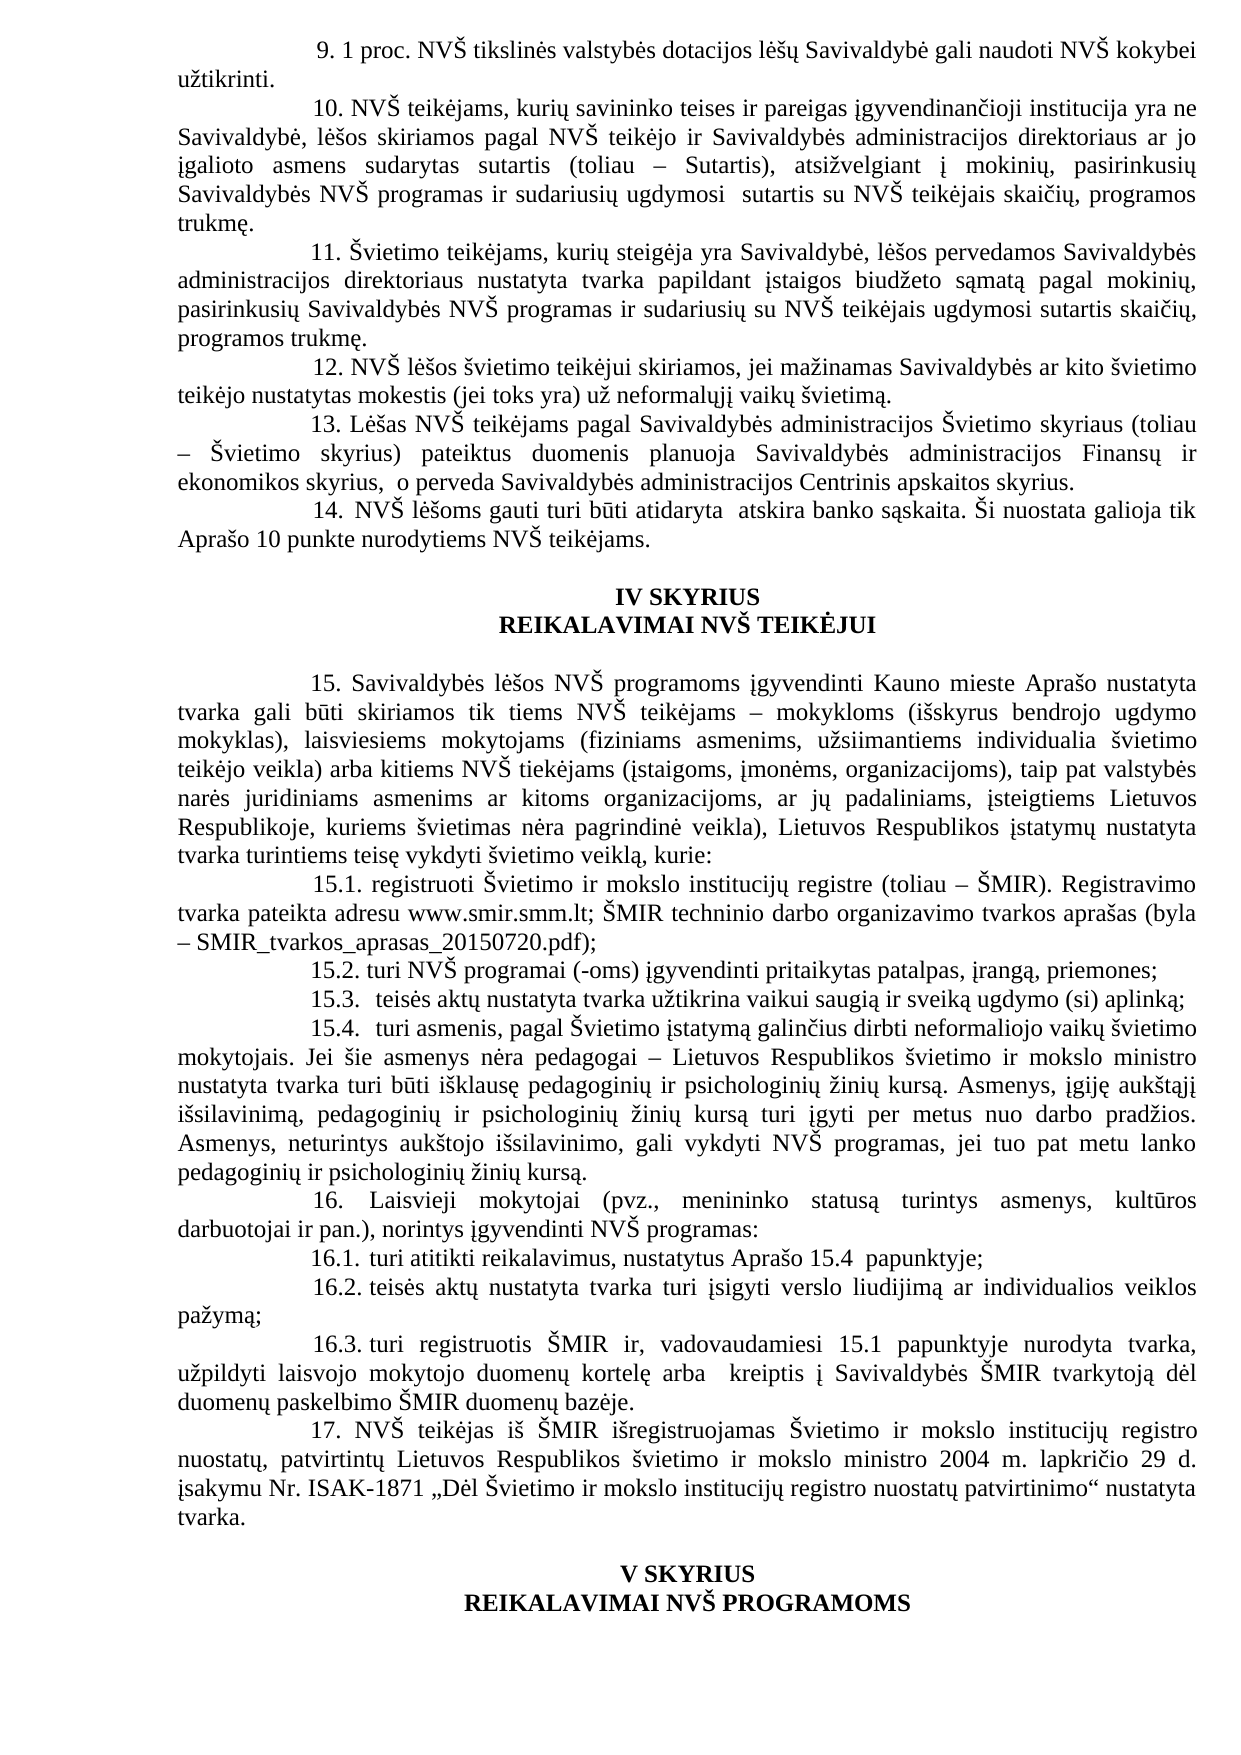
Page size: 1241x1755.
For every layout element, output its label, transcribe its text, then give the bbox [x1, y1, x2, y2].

text 11. Švietimo teikėjams, kurių steigėja yra Savivaldybė, lėšos pervedamos Savivaldybės administracijos direktoriaus nustatyta tvarka papildant įstaigos biudžeto sąmatą pagal mokinių, pasirinkusių Savivaldybės NVŠ programas ir sudariusių su NVŠ teikėjais ugdymosi sutartis skaičių, programos trukmę. [177, 237, 1198, 352]
text 9. 1 proc. NVŠ tikslinės valstybės dotacijos lėšų Savivaldybė gali naudoti NVŠ kokybei užtikrinti. [177, 35, 1198, 93]
text 14. NVŠ lėšoms gauti turi būti atidaryta atskira banko sąskaita. Ši nuostata galioja tik Aprašo 10 punkte nurodytiems NVŠ teikėjams. [177, 495, 1198, 553]
text V SKYRIUS [177, 1559, 1198, 1588]
text 12. NVŠ lėšos švietimo teikėjui skiriamos, jei mažinamas Savivaldybės ar kito švietimo teikėjo nustatytas mokestis (jei toks yra) už neformalųjį vaikų švietimą. [177, 352, 1198, 409]
text 13. Lėšas NVŠ teikėjams pagal Savivaldybės administracijos Švietimo skyriaus (toliau – Švietimo skyrius) pateiktus duomenis planuoja Savivaldybės administracijos Finansų ir ekonomikos skyrius, o perveda Savivaldybės administracijos Centrinis apskaitos skyrius. [177, 409, 1198, 495]
text 15. Savivaldybės lėšos NVŠ programoms įgyvendinti Kauno mieste Aprašo nustatyta tvarka gali būti skiriamos tik tiems NVŠ teikėjams – mokykloms (išskyrus bendrojo ugdymo mokyklas), laisviesiems mokytojams (fiziniams asmenims, užsiimantiems individualia švietimo teikėjo veikla) arba kitiems NVŠ tiekėjams (įstaigoms, įmonėms, organizacijoms), taip pat valstybės narės juridiniams asmenims ar kitoms organizacijoms, ar jų padaliniams, įsteigtiems Lietuvos Respublikoje, kuriems švietimas nėra pagrindinė veikla), Lietuvos Respublikos įstatymų nustatyta tvarka turintiems teisę vykdyti švietimo veiklą, kurie: [177, 668, 1198, 869]
text REIKALAVIMAI NVŠ TEIKĖJUI [177, 610, 1198, 639]
text 15.2. turi NVŠ programai (-oms) įgyvendinti pritaikytas patalpas, įrangą, priemones; [236, 955, 1198, 984]
text REIKALAVIMAI NVŠ PROGRAMOMS [177, 1588, 1198, 1617]
text 15.1. registruoti Švietimo ir mokslo institucijų registre (toliau – ŠMIR). Registravimo tvarka pateikta adresu www.smir.smm.lt; ŠMIR techninio darbo organizavimo tvarkos aprašas (byla – SMIR_tvarkos_aprasas_20150720.pdf); [177, 869, 1198, 955]
text 16. Laisvieji mokytojai (pvz., menininko statusą turintys asmenys, kultūros darbuotojai ir pan.), norintys įgyvendinti NVŠ programas: [177, 1185, 1198, 1243]
text IV SKYRIUS [177, 582, 1198, 610]
text 16.2. teisės aktų nustatyta tvarka turi įsigyti verslo liudijimą ar individualios veiklos pažymą; [177, 1272, 1198, 1329]
text 16.1. turi atitikti reikalavimus, nustatytus Aprašo 15.4 papunktyje; [286, 1243, 1198, 1272]
text 10. NVŠ teikėjams, kurių savininko teises ir pareigas įgyvendinančioji institucija yra ne Savivaldybė, lėšos skiriamos pagal NVŠ teikėjo ir Savivaldybės administracijos direktoriaus ar jo įgalioto asmens sudarytas sutartis (toliau – Sutartis), atsižvelgiant į mokinių, pasirinkusių Savivaldybės NVŠ programas ir sudariusių ugdymosi sutartis su NVŠ teikėjais skaičių, programos trukmę. [177, 93, 1198, 237]
text 16.3. turi registruotis ŠMIR ir, vadovaudamiesi 15.1 papunktyje nurodyta tvarka, užpildyti laisvojo mokytojo duomenų kortelę arba kreiptis į Savivaldybės ŠMIR tvarkytoją dėl duomenų paskelbimo ŠMIR duomenų bazėje. [177, 1329, 1198, 1415]
text 17. NVŠ teikėjas iš ŠMIR išregistruojamas Švietimo ir mokslo institucijų registro nuostatų, patvirtintų Lietuvos Respublikos švietimo ir mokslo ministro 2004 m. lapkričio 29 d. įsakymu Nr. ISAK-1871 „Dėl Švietimo ir mokslo institucijų registro nuostatų patvirtinimo“ nustatyta tvarka. [177, 1415, 1198, 1530]
text 15.4. turi asmenis, pagal Švietimo įstatymą galinčius dirbti neformaliojo vaikų švietimo mokytojais. Jei šie asmenys nėra pedagogai – Lietuvos Respublikos švietimo ir mokslo ministro nustatyta tvarka turi būti išklausę pedagoginių ir psichologinių žinių kursą. Asmenys, įgiję aukštąjį išsilavinimą, pedagoginių ir psichologinių žinių kursą turi įgyti per metus nuo darbo pradžios. Asmenys, neturintys aukštojo išsilavinimo, gali vykdyti NVŠ programas, jei tuo pat metu lanko pedagoginių ir psichologinių žinių kursą. [177, 1013, 1198, 1185]
text 15.3. teisės aktų nustatyta tvarka užtikrina vaikui saugią ir sveiką ugdymo (si) aplinką; [177, 984, 1198, 1013]
